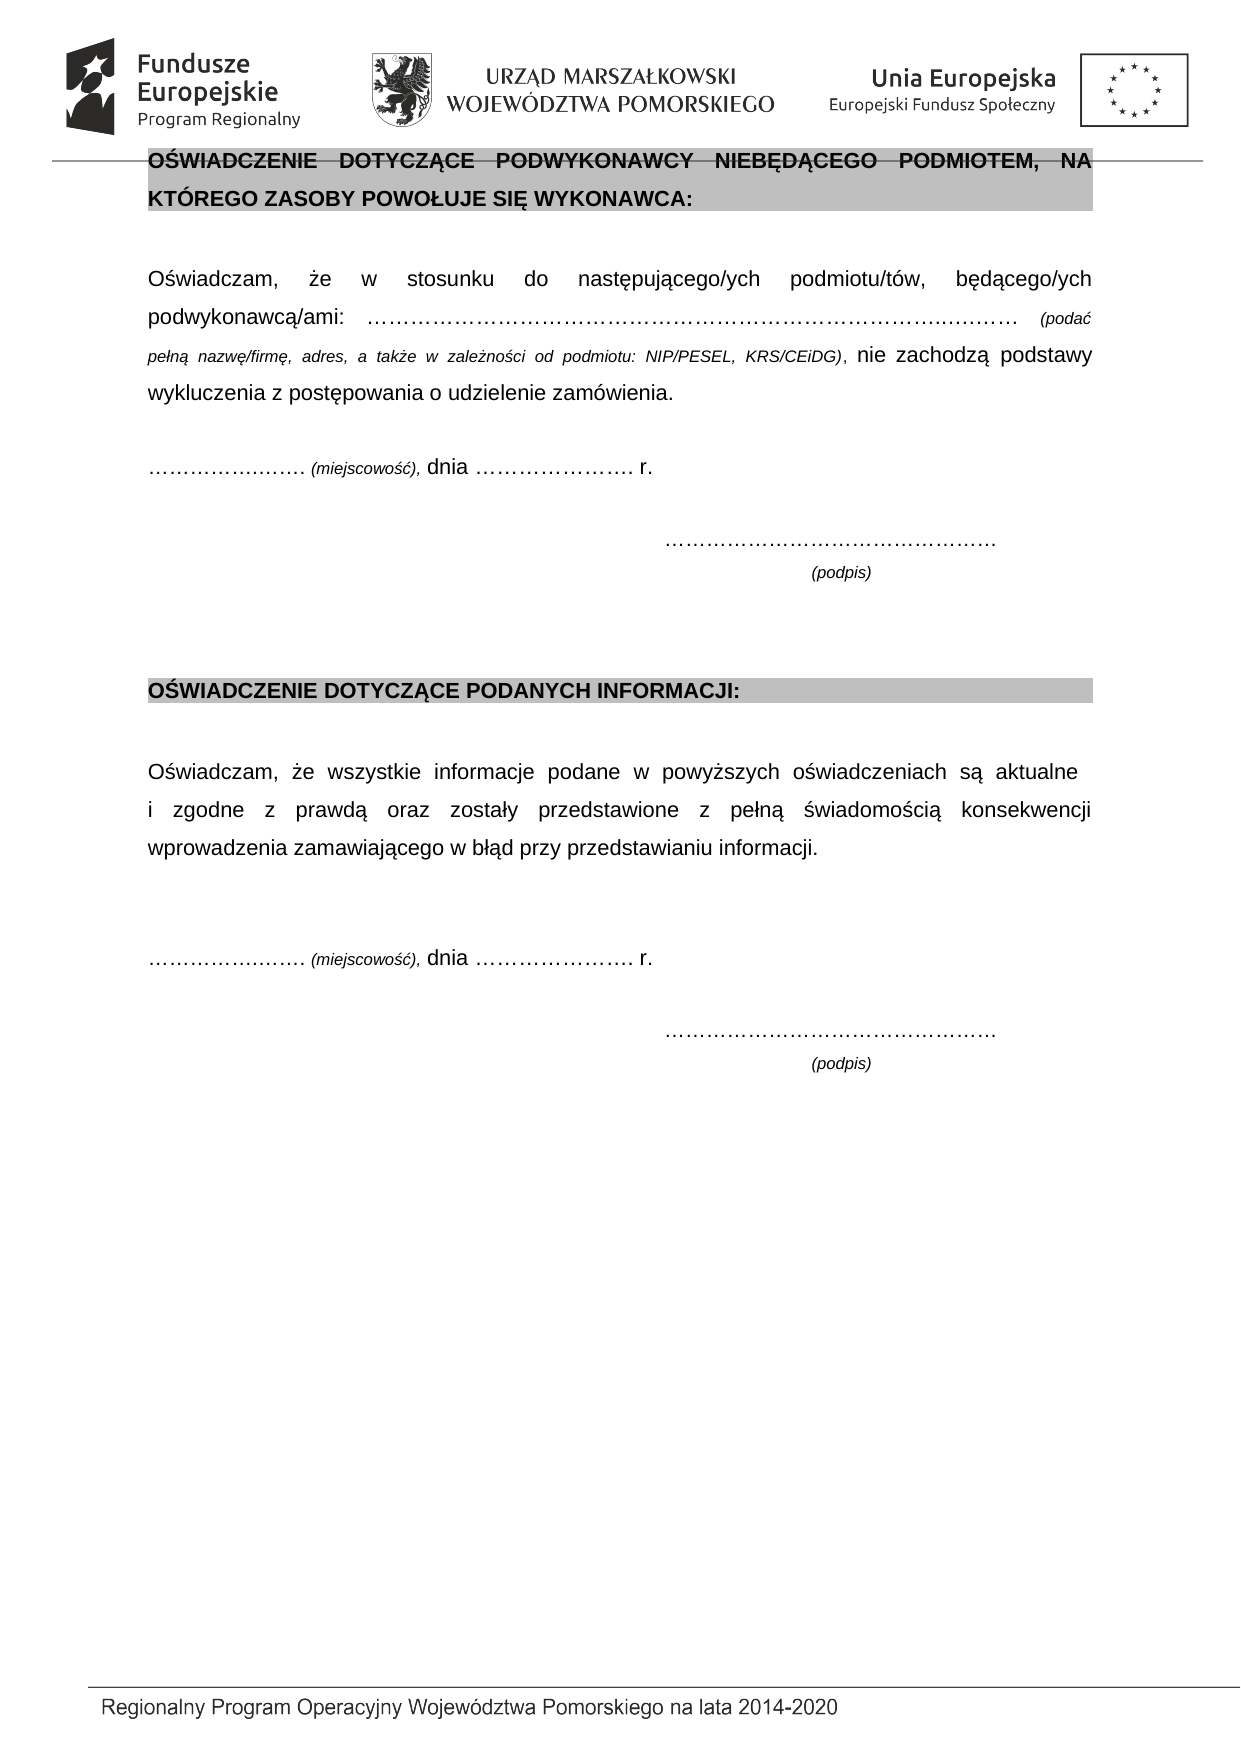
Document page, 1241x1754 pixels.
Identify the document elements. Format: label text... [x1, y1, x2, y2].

text OŚWIADCZENIE DOTYCZĄCE PODWYKONAWCY NIEBĘDĄCEGO PODMIOTEM, NA KTÓREGO ZASOBY POWOŁUJE SIĘ WYKONAWCA: [148, 148, 1093, 160]
text Oświadczam, że wszystkie informacje podane w powyższych oświadczeniach są aktualne i zgodne z prawdą oraz zostały przedstawione z pełną świadomością konsekwencji wprowadzenia zamawiającego w błąd przy przedstawianiu informacji. [148, 759, 1093, 860]
text (podpis) [738, 563, 1093, 582]
text …………….……. (miejscowość), dnia …………………. r. [148, 944, 1093, 970]
text (podpis) [738, 1054, 1093, 1073]
text Oświadczam, że w stosunku do następującego/ych podmiotu/tów, będącego/ych podwykonawcą/ami: ……………………………………………………………………..….…… (podać pełną nazwę/firmę, adres, a także w zależności od podmiotu: NIP/PESEL, KRS/CEiDG), nie zachodzą podstawy wykluczenia z postępowania o udzielenie zamówienia. [148, 266, 1093, 405]
text ………………………………………… [148, 1018, 1093, 1042]
text OŚWIADCZENIE DOTYCZĄCE PODANYCH INFORMACJI: [148, 678, 1093, 703]
text …………….……. (miejscowość), dnia …………………. r. [148, 453, 1093, 479]
text ………………………………………… [148, 527, 1093, 551]
text OŚWIADCZENIE DOTYCZĄCE PODWYKONAWCY NIEBĘDĄCEGO PODMIOTEM, NA KTÓREGO ZASOBY POWOŁUJE SIĘ WYKONAWCA: [148, 162, 1093, 211]
